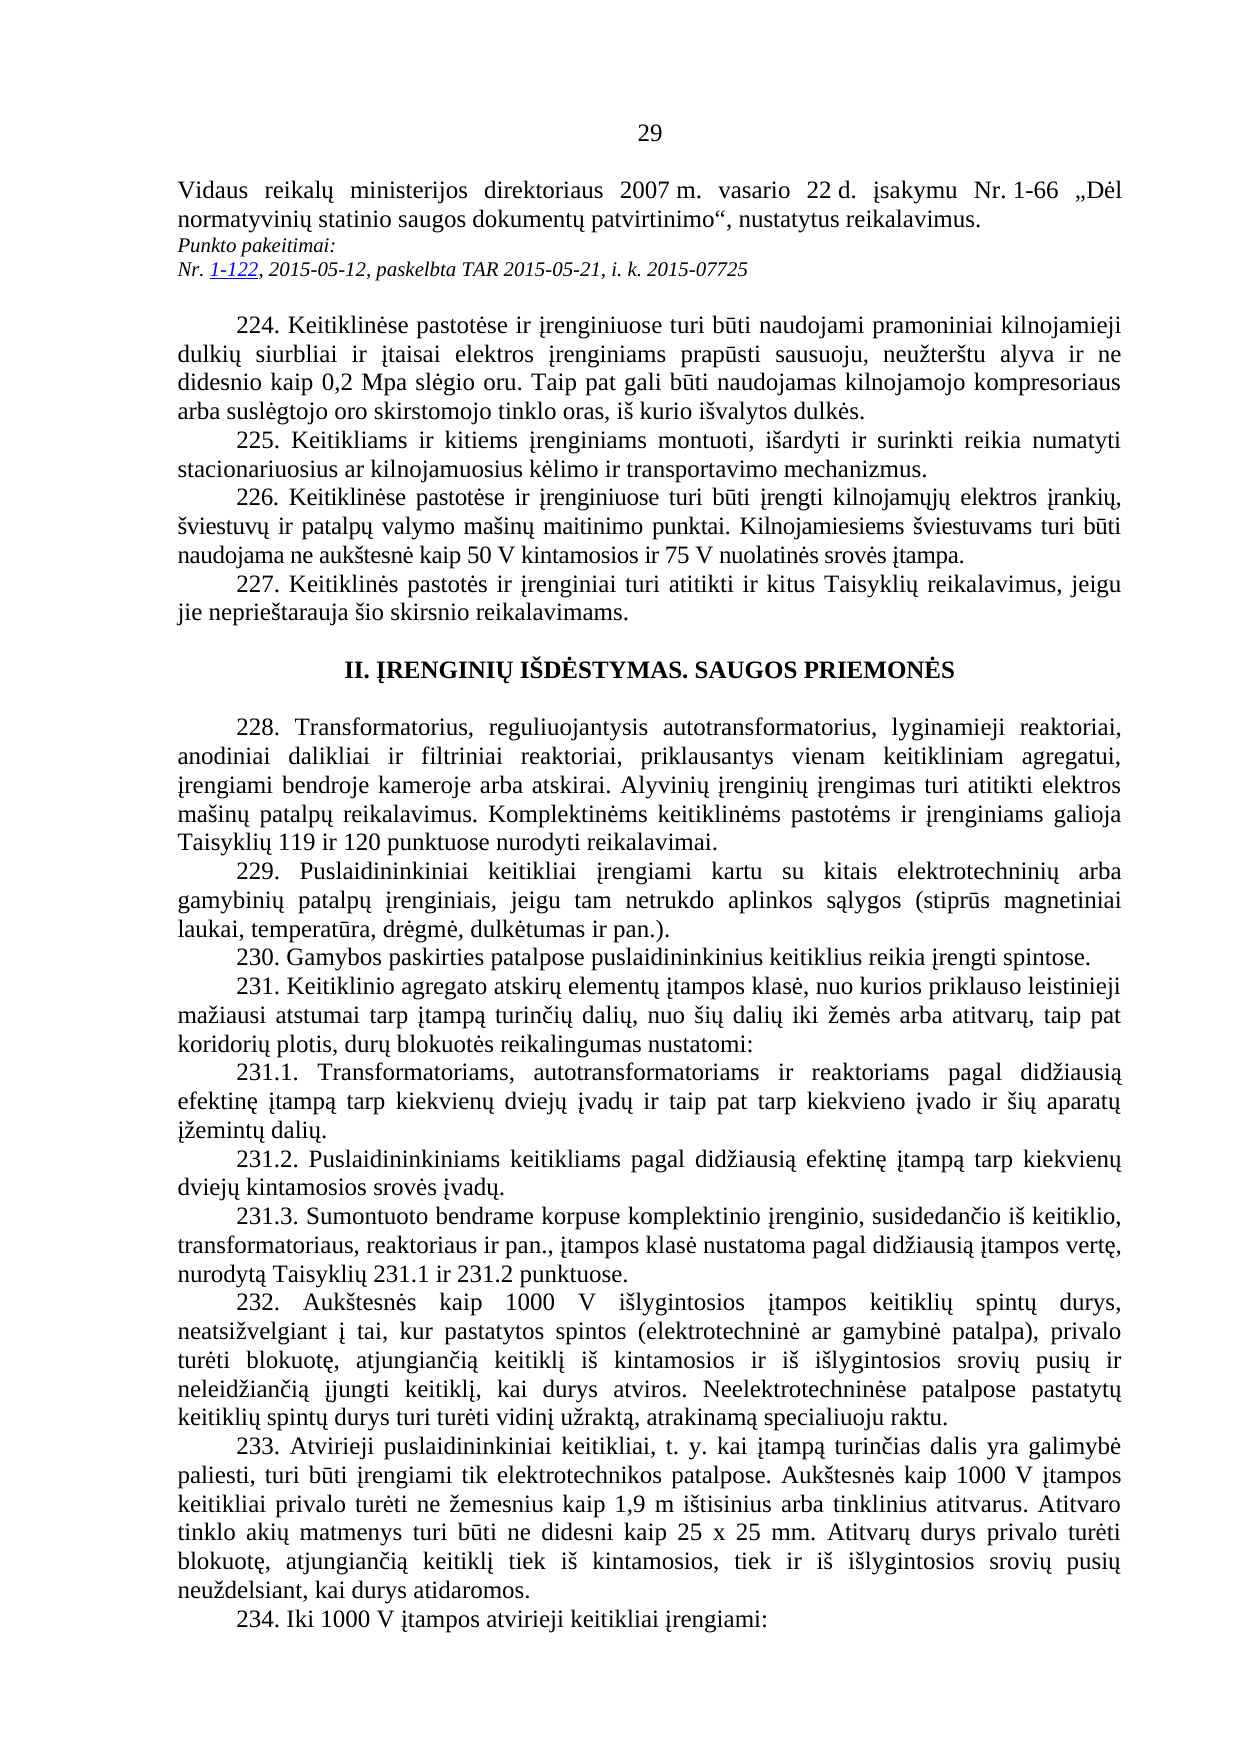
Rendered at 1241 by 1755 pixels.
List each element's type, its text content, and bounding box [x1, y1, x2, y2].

text 231.3. Sumontuoto bendrame korpuse komplektinio įrenginio, susidedančio iš keitiklio, transformatoriaus, reaktoriaus ir pan., įtampos klasė nustatoma pagal didžiausią įtampos vertę, nurodytą Taisyklių 231.1 ir 231.2 punktuose. [177, 1201, 1122, 1287]
text 224. Keitiklinėse pastotėse ir įrenginiuose turi būti naudojami pramoniniai kilnojamieji dulkių siurbliai ir įtaisai elektros įrenginiams prapūsti sausuoju, neužterštu alyva ir ne didesnio kaip 0,2 Mpa slėgio oru. Taip pat gali būti naudojamas kilnojamojo kompresoriaus arba suslėgtojo oro skirstomojo tinklo oras, iš kurio išvalytos dulkės. [177, 310, 1122, 425]
text 227. Keitiklinės pastotės ir įrenginiai turi atitikti ir kitus Taisyklių reikalavimus, jeigu jie neprieštarauja šio skirsnio reikalavimams. [177, 569, 1122, 626]
text 232. Aukštesnės kaip 1000 V išlygintosios įtampos keitiklių spintų durys, neatsižvelgiant į tai, kur pastatytos spintos (elektrotechninė ar gamybinė patalpa), privalo turėti blokuotę, atjungiančią keitiklį iš kintamosios ir iš išlygintosios srovių pusių ir neleidžiančią įjungti keitiklį, kai durys atviros. Neelektrotechninėse patalpose pastatytų keitiklių spintų durys turi turėti vidinį užraktą, atrakinamą specialiuoju raktu. [177, 1287, 1122, 1431]
text Punkto pakeitimai: [177, 233, 1122, 257]
text 225. Keitikliams ir kitiems įrenginiams montuoti, išardyti ir surinkti reikia numatyti stacionariuosius ar kilnojamuosius kėlimo ir transportavimo mechanizmus. [177, 425, 1122, 482]
text 230. Gamybos paskirties patalpose puslaidininkinius keitiklius reikia įrengti spintose. [177, 942, 1122, 971]
text II. ĮRENGINIŲ IŠDĖSTYMAS. SAUGOS PRIEMONĖS [177, 655, 1122, 684]
text Vidaus reikalų ministerijos direktoriaus 2007 m. vasario 22 d. įsakymu Nr. 1-66 „Dėl normatyvinių statinio saugos dokumentų patvirtinimo“, nustatytus reikalavimus. [177, 176, 1122, 233]
text 231.1. Transformatoriams, autotransformatoriams ir reaktoriams pagal didžiausią efektinę įtampą tarp kiekvienų dviejų įvadų ir taip pat tarp kiekvieno įvado ir šių aparatų įžemintų dalių. [177, 1057, 1122, 1144]
text 228. Transformatorius, reguliuojantysis autotransformatorius, lyginamieji reaktoriai, anodiniai dalikliai ir filtriniai reaktoriai, priklausantys vienam keitikliniam agregatui, įrengiami bendroje kameroje arba atskirai. Alyvinių įrenginių įrengimas turi atitikti elektros mašinų patalpų reikalavimus. Komplektinėms keitiklinėms pastotėms ir įrenginiams galioja Taisyklių 119 ir 120 punktuose nurodyti reikalavimai. [177, 712, 1122, 856]
text 234. Iki 1000 V įtampos atvirieji keitikliai įrengiami: [177, 1604, 1122, 1632]
text 229. Puslaidininkiniai keitikliai įrengiami kartu su kitais elektrotechninių arba gamybinių patalpų įrenginiais, jeigu tam netrukdo aplinkos sąlygos (stiprūs magnetiniai laukai, temperatūra, drėgmė, dulkėtumas ir pan.). [177, 856, 1122, 942]
text 233. Atvirieji puslaidininkiniai keitikliai, t. y. kai įtampą turinčias dalis yra galimybė paliesti, turi būti įrengiami tik elektrotechnikos patalpose. Aukštesnės kaip 1000 V įtampos keitikliai privalo turėti ne žemesnius kaip 1,9 m ištisinius arba tinklinius atitvarus. Atitvaro tinklo akių matmenys turi būti ne didesni kaip 25 x 25 mm. Atitvarų durys privalo turėti blokuotę, atjungiančią keitiklį tiek iš kintamosios, tiek ir iš išlygintosios srovių pusių neuždelsiant, kai durys atidaromos. [177, 1431, 1122, 1604]
text 231.2. Puslaidininkiniams keitikliams pagal didžiausią efektinę įtampą tarp kiekvienų dviejų kintamosios srovės įvadų. [177, 1144, 1122, 1201]
text Nr. 1-122, 2015-05-12, paskelbta TAR 2015-05-21, i. k. 2015-07725 [177, 257, 1122, 281]
text 231. Keitiklinio agregato atskirų elementų įtampos klasė, nuo kurios priklauso leistinieji mažiausi atstumai tarp įtampą turinčių dalių, nuo šių dalių iki žemės arba atitvarų, taip pat koridorių plotis, durų blokuotės reikalingumas nustatomi: [177, 971, 1122, 1057]
text 226. Keitiklinėse pastotėse ir įrenginiuose turi būti įrengti kilnojamųjų elektros įrankių, šviestuvų ir patalpų valymo mašinų maitinimo punktai. Kilnojamiesiems šviestuvams turi būti naudojama ne aukštesnė kaip 50 V kintamosios ir 75 V nuolatinės srovės įtampa. [177, 482, 1122, 569]
